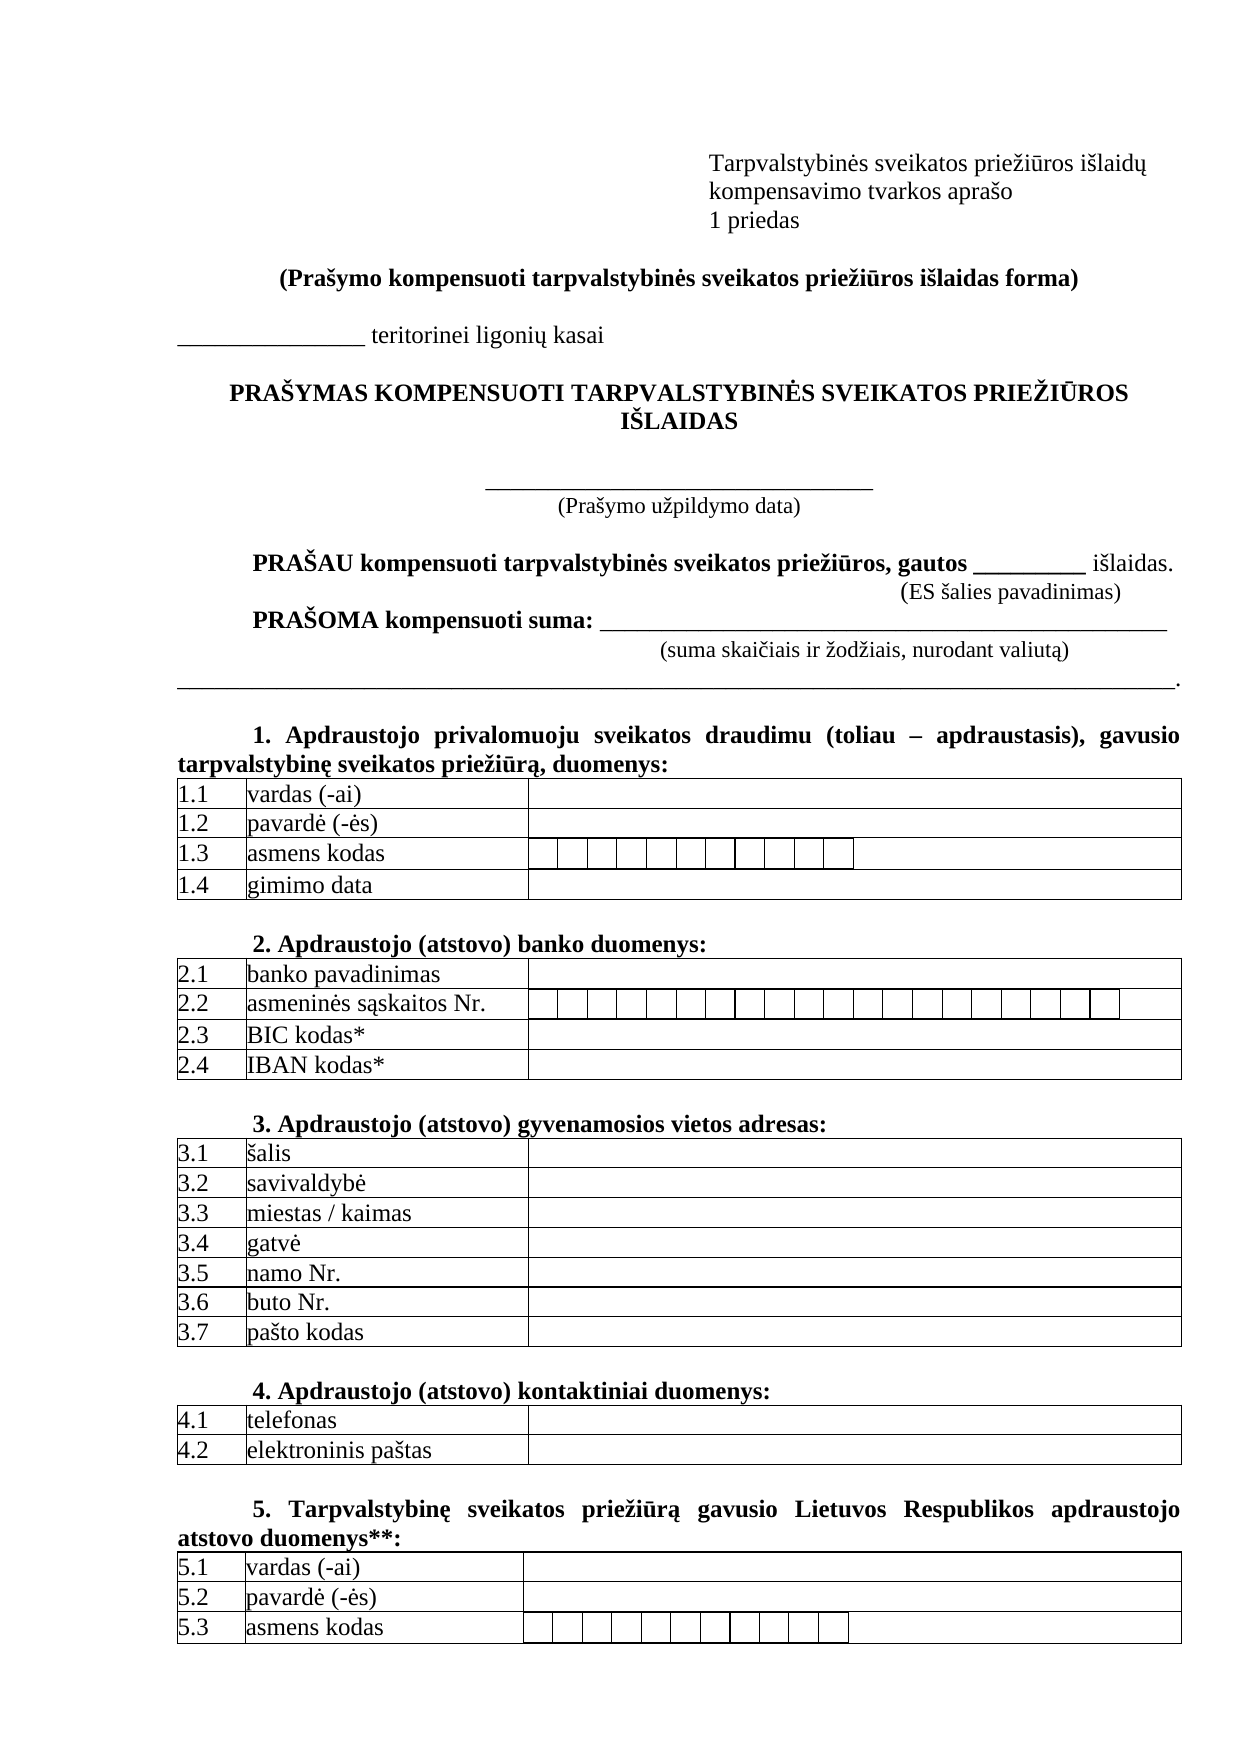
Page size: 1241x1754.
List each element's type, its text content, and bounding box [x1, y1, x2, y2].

table_cell pavardė (-ės) [247, 809, 528, 837]
table_header [765, 990, 794, 1018]
text (Prašymo kompensuoti tarpvalstybinės sveikatos priežiūros išlaidas forma) [177, 263, 1181, 291]
text kompensavimo tvarkos aprašo [709, 176, 1181, 205]
table_cell [529, 1020, 1181, 1049]
table_header [524, 1553, 1181, 1581]
table_cell 1.3 [178, 838, 246, 869]
table_header [789, 1613, 818, 1642]
table_header 5.1 [178, 1553, 245, 1581]
table_cell miestas / kaimas [247, 1198, 528, 1227]
text (suma skaičiais ir žodžiais, nurodant valiutą) [177, 634, 1181, 663]
table_header [1091, 990, 1119, 1018]
table_header telefonas [247, 1406, 528, 1434]
table_cell gimimo data [247, 870, 528, 899]
table_header [883, 990, 912, 1018]
table_cell [529, 809, 1181, 837]
table_cell 2.2 [178, 989, 246, 1019]
table_header [524, 1613, 552, 1642]
table_cell [1120, 989, 1181, 1019]
table_header [1002, 990, 1030, 1018]
table_cell gatvė [247, 1228, 528, 1257]
table_header 4.1 [178, 1406, 246, 1434]
table_header [671, 1613, 700, 1642]
table_header [824, 839, 853, 868]
table_header [529, 779, 1181, 807]
table_cell namo Nr. [247, 1258, 528, 1286]
table_cell 3.5 [178, 1258, 246, 1286]
table_cell BIC kodas* [247, 1020, 528, 1049]
text 4. Apdraustojo (atstovo) kontaktiniai duomenys: [177, 1376, 1181, 1404]
table_header [731, 1613, 759, 1642]
table_cell [529, 1258, 1181, 1286]
table_cell 5.3 [178, 1612, 245, 1643]
table_cell pašto kodas [247, 1317, 528, 1346]
table_header [765, 839, 794, 868]
table_cell buto Nr. [247, 1288, 528, 1316]
table_cell 3.7 [178, 1317, 246, 1346]
text 5. Tarpvalstybinę sveikatos priežiūrą gavusio Lietuvos Respublikos apdraustojo atstovo duomenys**: [177, 1494, 1181, 1551]
table_header [854, 990, 882, 1018]
table_header [972, 990, 1001, 1018]
table_cell [529, 1050, 1181, 1079]
table_cell [854, 838, 1181, 869]
text 1. Apdraustojo privalomuoju sveikatos draudimu (toliau – apdraustasis), gavusio tarpvalstybinę sveikatos priežiūrą, duomenys: [177, 720, 1181, 778]
table_header [583, 1613, 611, 1642]
table_cell elektroninis paštas [247, 1435, 528, 1464]
table_header [558, 839, 587, 868]
table_cell asmens kodas [247, 838, 528, 869]
table_header [943, 990, 971, 1018]
table_cell 3.4 [178, 1228, 246, 1257]
table_header vardas (-ai) [246, 1553, 523, 1581]
table_header [706, 839, 734, 868]
text . [177, 663, 1181, 691]
table_header [1031, 990, 1060, 1018]
table_header [529, 839, 557, 868]
table_header [706, 990, 734, 1018]
text _______________________________ [177, 464, 1181, 493]
table_cell 2.4 [178, 1050, 246, 1079]
table_header [701, 1613, 729, 1642]
table_cell [524, 1582, 1181, 1611]
text PRAŠYMAS KOMPENSUOTI TARPVALSTYBINĖS SVEIKATOS PRIEŽIŪROS IŠLAIDAS [177, 378, 1181, 435]
table_header šalis [247, 1139, 528, 1167]
table_header [736, 839, 764, 868]
table_header [824, 990, 853, 1018]
table_header [588, 990, 616, 1018]
table_cell [529, 870, 1181, 899]
table_header [795, 990, 823, 1018]
table_header banko pavadinimas [247, 959, 528, 987]
table_cell pavardė (-ės) [246, 1582, 523, 1611]
table_header [760, 1613, 788, 1642]
text _______________ teritorinei ligonių kasai [177, 320, 1181, 349]
text (Prašymo užpildymo data) [177, 493, 1181, 519]
table_header 3.1 [178, 1139, 246, 1167]
table_header [819, 1613, 848, 1642]
table_header [558, 990, 587, 1018]
table_cell [529, 1317, 1181, 1346]
table_cell [529, 1168, 1181, 1197]
table_header [913, 990, 942, 1018]
table_header [529, 1406, 1181, 1434]
table_cell savivaldybė [247, 1168, 528, 1197]
table_cell [529, 1288, 1181, 1316]
table_cell IBAN kodas* [247, 1050, 528, 1079]
table_header [529, 1139, 1181, 1167]
table_cell asmens kodas [246, 1612, 523, 1643]
table_cell 4.2 [178, 1435, 246, 1464]
text Tarpvalstybinės sveikatos priežiūros išlaidų [709, 148, 1181, 176]
table_header [677, 839, 705, 868]
text PRAŠAU kompensuoti tarpvalstybinės sveikatos priežiūros, gautos _________ išlaidas. [177, 548, 1181, 576]
table_header [588, 839, 616, 868]
table_header [617, 839, 646, 868]
table_cell 1.4 [178, 870, 246, 899]
table_header [642, 1613, 670, 1642]
table_header [553, 1613, 582, 1642]
text PRAŠOMA kompensuoti suma: [177, 605, 1181, 634]
table_cell 1.2 [178, 809, 246, 837]
table_header 2.1 [178, 959, 246, 987]
table_cell 3.2 [178, 1168, 246, 1197]
table_cell 3.3 [178, 1198, 246, 1227]
table_cell 5.2 [178, 1582, 245, 1611]
text 3. Apdraustojo (atstovo) gyvenamosios vietos adresas: [177, 1109, 1181, 1137]
table_cell [849, 1612, 1181, 1643]
text (ES šalies pavadinimas) [177, 576, 1181, 605]
table_header [647, 839, 676, 868]
table_header [647, 990, 676, 1018]
text 1 priedas [709, 205, 1181, 234]
table_header [736, 990, 764, 1018]
table_header [795, 839, 823, 868]
table_cell asmeninės sąskaitos Nr. [247, 989, 528, 1019]
table_header [1061, 990, 1089, 1018]
table_header [529, 990, 557, 1018]
table_cell 2.3 [178, 1020, 246, 1049]
table_header [529, 959, 1181, 987]
table_header [612, 1613, 641, 1642]
table_header [617, 990, 646, 1018]
table_cell [529, 1435, 1181, 1464]
table_cell 3.6 [178, 1288, 246, 1316]
table_header vardas (-ai) [247, 779, 528, 807]
text 2. Apdraustojo (atstovo) banko duomenys: [177, 929, 1181, 958]
table_cell [529, 1228, 1181, 1257]
table_cell [529, 1198, 1181, 1227]
table_header [677, 990, 705, 1018]
table_header 1.1 [178, 779, 246, 807]
